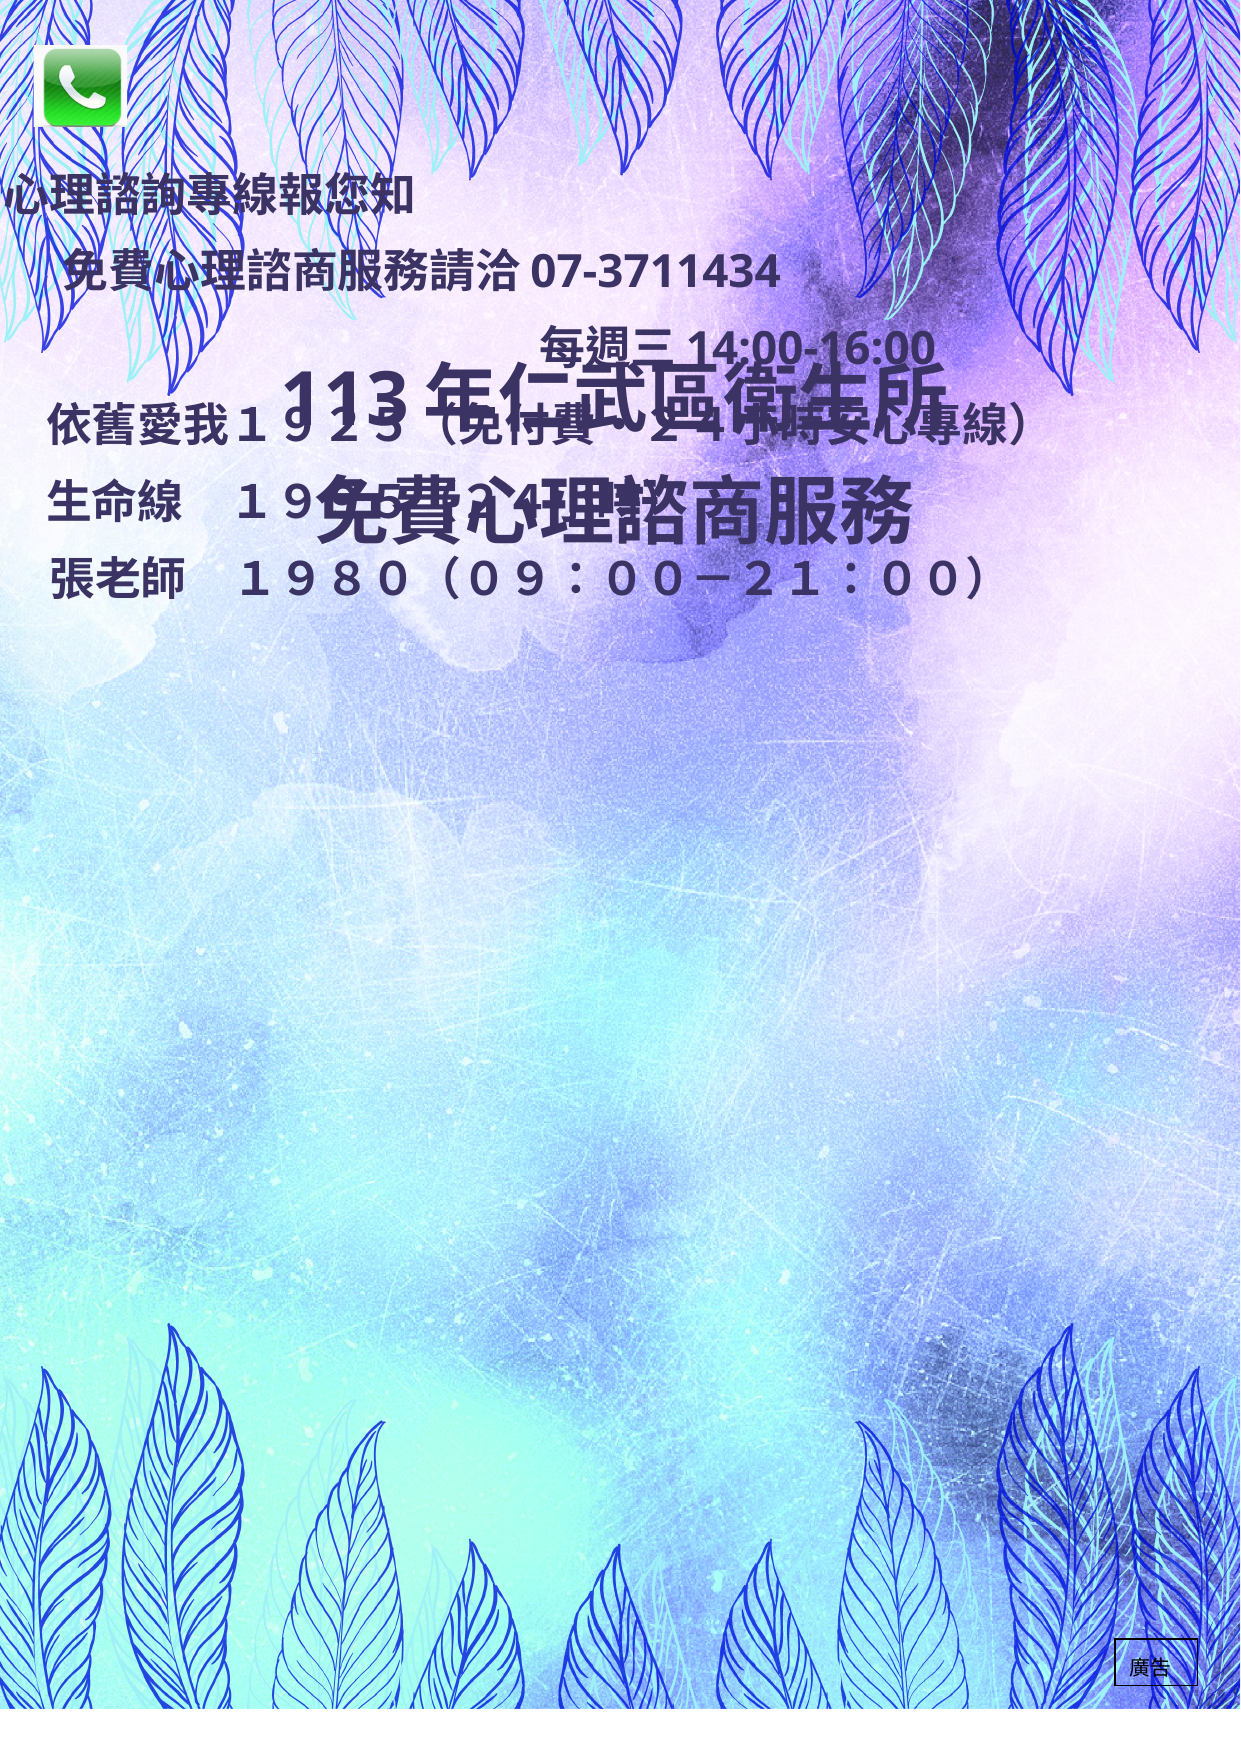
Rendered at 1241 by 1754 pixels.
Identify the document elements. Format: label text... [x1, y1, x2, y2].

table_header 113年仁武區衛生所 免費心理諮商服務 [83, 335, 1148, 619]
table_header [0, 1269, 1240, 1446]
picture [0, 0, 1241, 1709]
table_header 心理諮詢專線報您知 免費心理諮商服務請洽07-3711434 每週三14:00-16:00 依舊愛我１９２５（免付費‧２４小時安心專線） 生命線 １９９５（２４小時） 張老師 １９８０（０９：００－２１：００） [0, 154, 1065, 619]
